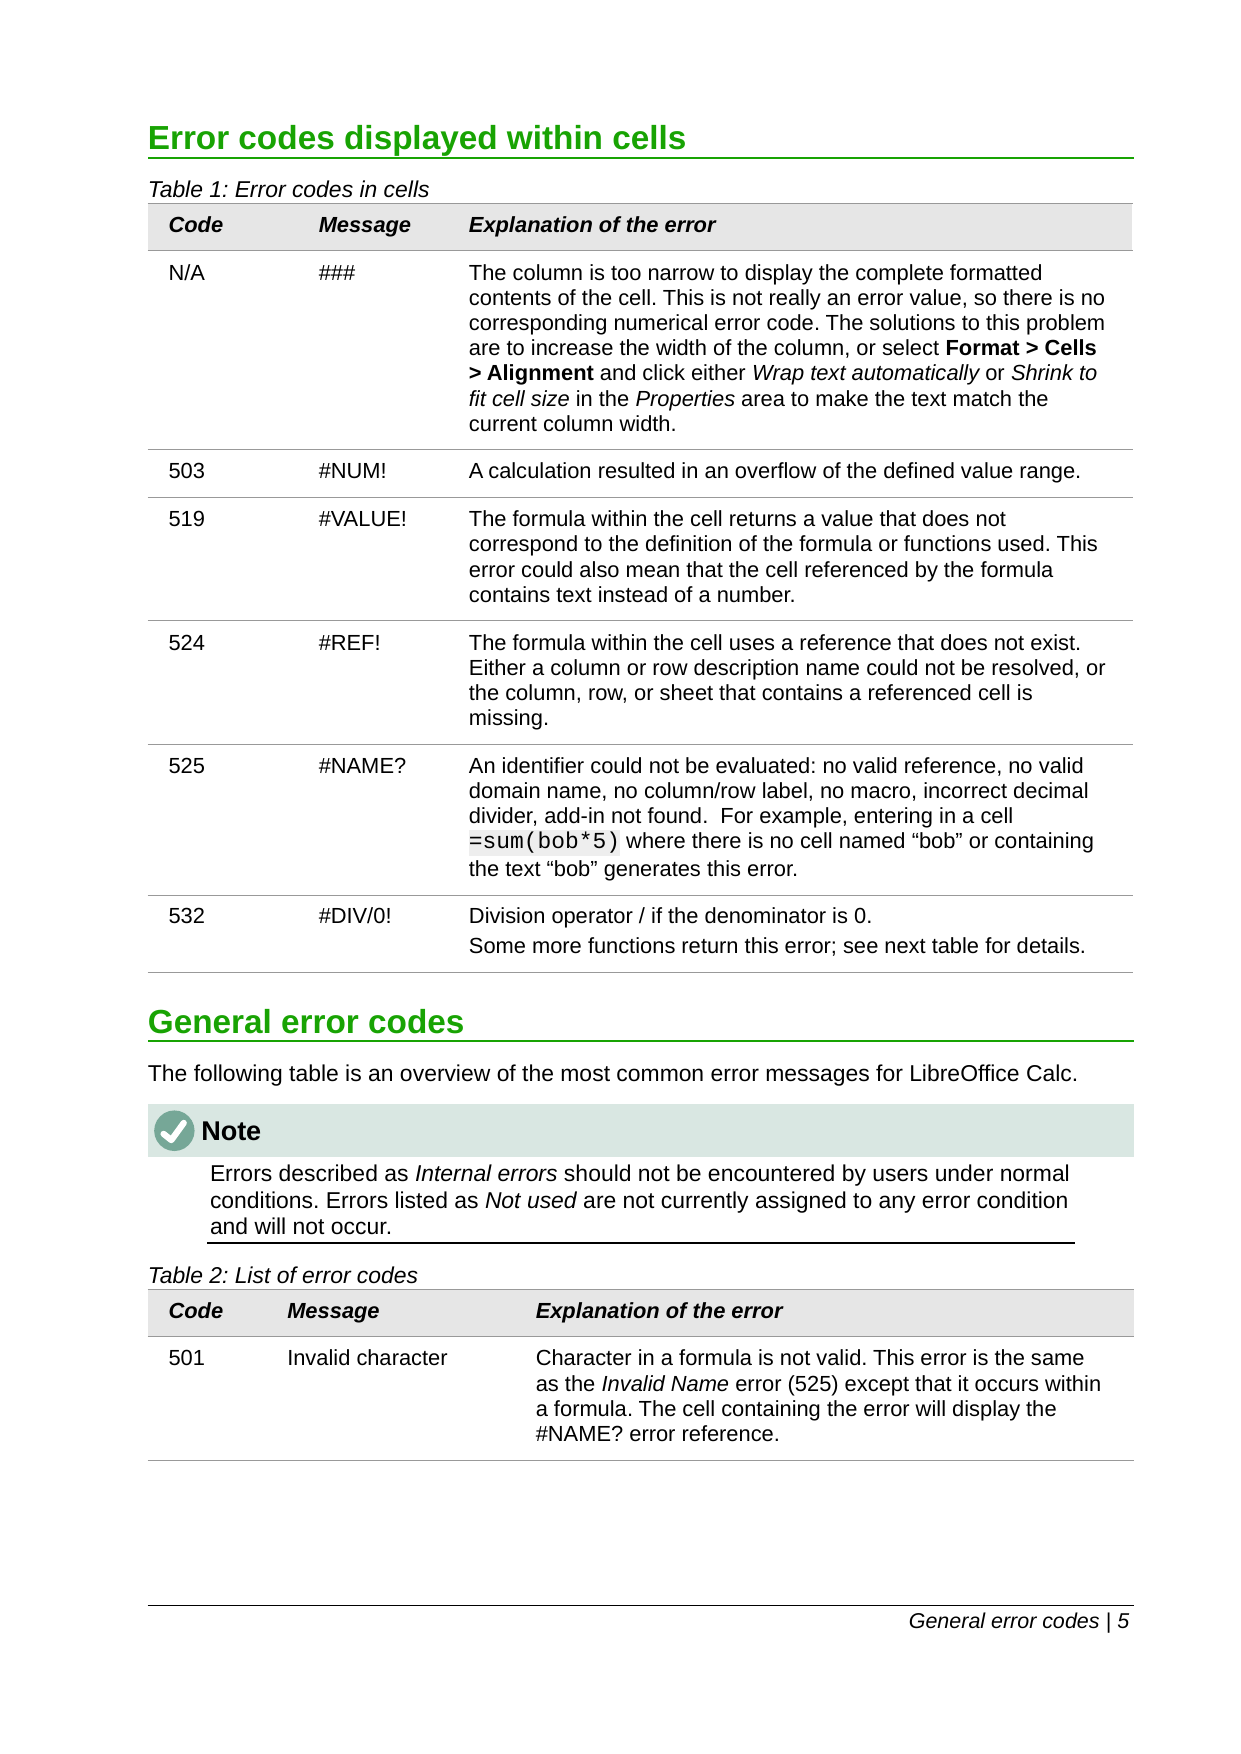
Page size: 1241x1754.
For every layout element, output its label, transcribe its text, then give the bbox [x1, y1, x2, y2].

table_cell 532 [148, 896, 298, 972]
table_cell 501 [148, 1337, 266, 1460]
table_cell 524 [148, 621, 298, 744]
subtitle Error codes displayed within cells [148, 118, 1134, 157]
table_header Code [148, 204, 298, 250]
table_header Explanation of the error [515, 1290, 1134, 1336]
table_cell #REF! [298, 621, 448, 744]
table_cell The column is too narrow to display the complete formatted contents of the cell. This is not really an error value, so there is no corresponding numerical error code. The solutions to this problem are to increase the width of the column, or select Format > Cells > Alignment and click either Wrap text automatically or Shrink to fit cell size in the Properties area to make the text match the current column width. [448, 251, 1132, 449]
table_header Explanation of the error [448, 204, 1132, 250]
text The following table is an overview of the most common error messages for LibreOffice Calc. [148, 1060, 1134, 1086]
table_cell Character in a formula is not valid. This error is the same as the Invalid Name error (525) except that it occurs within a formula. The cell containing the error will display the #NAME? error reference. [515, 1337, 1134, 1460]
table_cell #NUM! [298, 450, 448, 497]
table_cell #VALUE! [298, 498, 448, 620]
table_cell The formula within the cell uses a reference that does not exist. Either a column or row description name could not be resolved, or the column, row, or sheet that contains a referenced cell is missing. [448, 621, 1132, 744]
table_cell An identifier could not be evaluated: no valid reference, no valid domain name, no column/row label, no macro, incorrect decimal divider, add-in not found. For example, entering in a cell =sum(bob*5) where there is no cell named “bob” or containing the text “bob” generates this error. [448, 745, 1132, 894]
table_cell The formula within the cell returns a value that does not correspond to the definition of the formula or functions used. This error could also mean that the cell referenced by the formula contains text instead of a number. [448, 498, 1132, 620]
table_cell #DIV/0! [298, 896, 448, 972]
table_cell Invalid character [266, 1337, 515, 1460]
text Table 1: Error codes in cells [148, 176, 1134, 203]
table_header Message [298, 204, 448, 250]
subtitle General error codes [148, 1002, 1134, 1040]
table_cell #NAME? [298, 745, 448, 894]
text Errors described as Internal errors should not be encountered by users under normal conditions. Errors listed as Not used are not currently assigned to any error condition and will not occur. [207, 1157, 1075, 1242]
table_cell 503 [148, 450, 298, 497]
table_cell 525 [148, 745, 298, 894]
table_header Message [266, 1290, 515, 1336]
table_cell 519 [148, 498, 298, 620]
subtitle Note [148, 1104, 1134, 1157]
text Table 2: List of error codes [148, 1262, 1134, 1289]
table_cell A calculation resulted in an overflow of the defined value range. [448, 450, 1132, 497]
table_header Code [148, 1290, 266, 1336]
table_cell ### [298, 251, 448, 449]
table_cell N/A [148, 251, 298, 449]
table_cell Division operator / if the denominator is 0. Some more functions return this error; see next table for details. [448, 896, 1132, 972]
